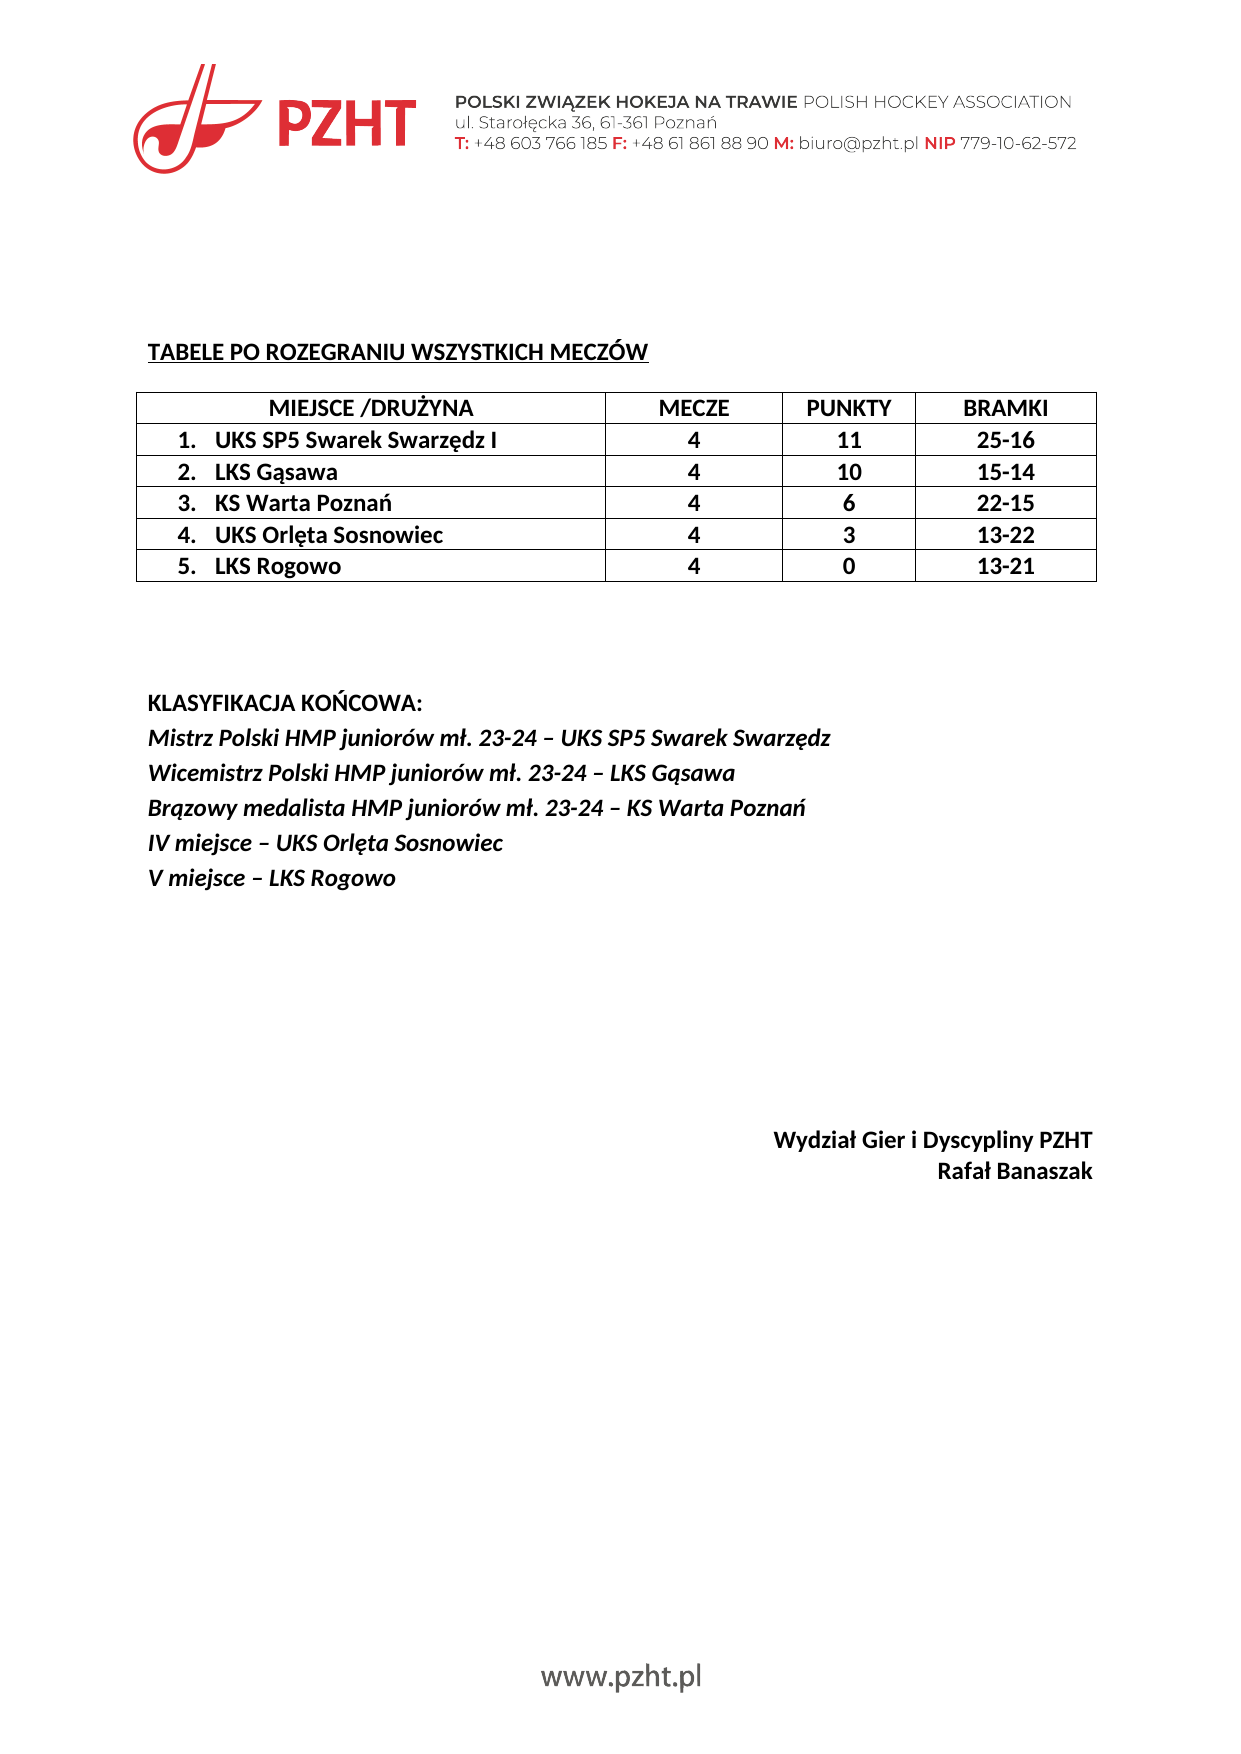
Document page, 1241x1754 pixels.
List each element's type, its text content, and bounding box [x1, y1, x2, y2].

table_cell 25-16 [916, 424, 1096, 455]
list Brązowy medalista HMP juniorów mł. 23-24 – KS Warta Poznań [148, 792, 1093, 822]
table_cell KS Warta Poznań [137, 487, 605, 518]
table_cell 4 [606, 550, 782, 581]
table_cell 11 [783, 424, 915, 455]
picture [128, 59, 1078, 179]
table_cell UKS SP5 Swarek Swarzędz I [137, 424, 605, 455]
table_cell LKS Gąsawa [137, 456, 605, 486]
table_cell 3 [783, 519, 915, 549]
list TABELE PO ROZEGRANIU WSZYSTKICH MECZÓW [148, 336, 1093, 366]
text Wydział Gier i Dyscypliny PZHT [148, 1125, 1093, 1155]
table_cell 10 [783, 456, 915, 486]
table_cell 6 [783, 487, 915, 518]
table_cell LKS Rogowo [137, 550, 605, 581]
table_cell 0 [783, 550, 915, 581]
table_header MECZE [606, 393, 782, 423]
list Mistrz Polski HMP juniorów mł. 23-24 – UKS SP5 Swarek Swarzędz [148, 722, 1093, 752]
table_cell 4 [606, 424, 782, 455]
list IV miejsce – UKS Orlęta Sosnowiec [148, 827, 1093, 857]
table_cell 22-15 [916, 487, 1096, 518]
table_cell 13-22 [916, 519, 1096, 549]
table_cell 4 [606, 456, 782, 486]
table_header PUNKTY [783, 393, 915, 423]
picture [540, 1663, 701, 1693]
table_cell 4 [606, 519, 782, 549]
table_header MIEJSCE /DRUŻYNA [137, 393, 605, 423]
list Wicemistrz Polski HMP juniorów mł. 23-24 – LKS Gąsawa [148, 757, 1093, 787]
table_cell 15-14 [916, 456, 1096, 486]
table_cell 4 [606, 487, 782, 518]
table_cell UKS Orlęta Sosnowiec [137, 519, 605, 549]
table_header BRAMKI [916, 393, 1096, 423]
table_cell 13-21 [916, 550, 1096, 581]
list V miejsce – LKS Rogowo [148, 862, 1093, 892]
list KLASYFIKACJA KOŃCOWA: [148, 687, 1093, 717]
text Rafał Banaszak [148, 1155, 1093, 1186]
